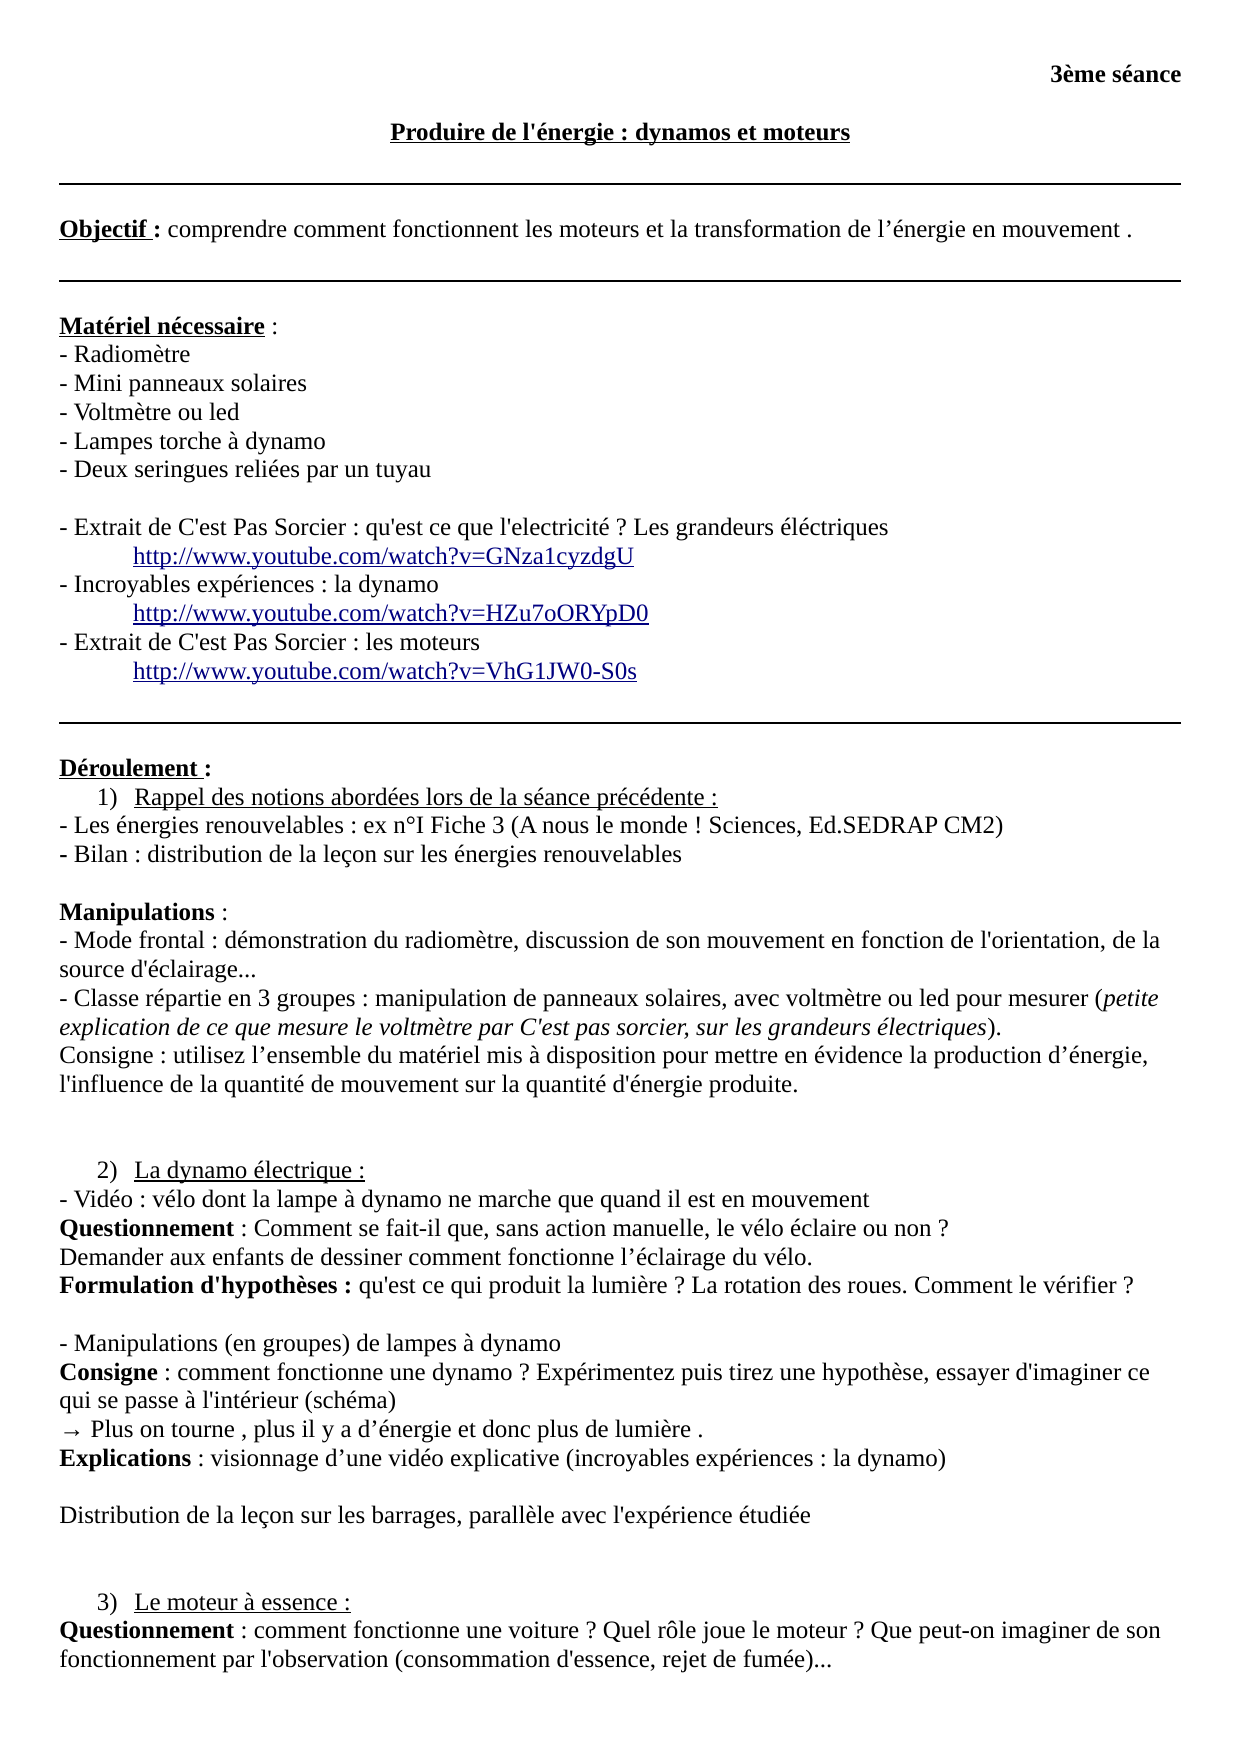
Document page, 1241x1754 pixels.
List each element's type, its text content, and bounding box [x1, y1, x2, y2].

list La dynamo électrique : [97, 1155, 1181, 1184]
text Consigne : utilisez l’ensemble du matériel mis à disposition pour mettre en évidence la production d’énergie, l'influence de la quantité de mouvement sur la quantité d'énergie produite. [59, 1040, 1181, 1098]
text Matériel nécessaire : [59, 311, 1181, 339]
text Déroulement : [59, 753, 1181, 782]
text Manipulations : [59, 897, 1181, 925]
text Demander aux enfants de dessiner comment fonctionne l’éclairage du vélo. [59, 1242, 1181, 1270]
text Explications : visionnage d’une vidéo explicative (incroyables expériences : la dynamo) [59, 1443, 1181, 1472]
text Produire de l'énergie : dynamos et moteurs [59, 117, 1181, 145]
text http://www.youtube.com/watch?v=GNza1cyzdgU [59, 541, 1181, 569]
list Rappel des notions abordées lors de la séance précédente : [97, 782, 1181, 810]
text - Incroyables expériences : la dynamo [59, 569, 1181, 598]
text - Lampes torche à dynamo [59, 426, 1181, 454]
text - Mini panneaux solaires [59, 368, 1181, 397]
text - Mode frontal : démonstration du radiomètre, discussion de son mouvement en fonction de l'orientation, de la source d'éclairage... [59, 925, 1181, 983]
text → Plus on tourne , plus il y a d’énergie et donc plus de lumière . [59, 1414, 1181, 1443]
text Objectif : comprendre comment fonctionnent les moteurs et la transformation de l’énergie en mouvement . [59, 214, 1181, 242]
text - Manipulations (en groupes) de lampes à dynamo [59, 1328, 1181, 1357]
text Consigne : comment fonctionne une dynamo ? Expérimentez puis tirez une hypothèse, essayer d'imaginer ce qui se passe à l'intérieur (schéma) [59, 1357, 1181, 1414]
text - Classe répartie en 3 groupes : manipulation de panneaux solaires, avec voltmètre ou led pour mesurer (petite explication de ce que mesure le voltmètre par C'est pas sorcier, sur les grandeurs électriques). [59, 983, 1181, 1040]
text - Extrait de C'est Pas Sorcier : qu'est ce que l'electricité ? Les grandeurs éléctriques [59, 512, 1181, 541]
text - Les énergies renouvelables : ex n°I Fiche 3 (A nous le monde ! Sciences, Ed.SEDRAP CM2) [59, 810, 1181, 839]
text - Voltmètre ou led [59, 397, 1181, 426]
text http://www.youtube.com/watch?v=VhG1JW0-S0s [59, 656, 1181, 684]
list Le moteur à essence : [97, 1587, 1181, 1615]
text Questionnement : comment fonctionne une voiture ? Quel rôle joue le moteur ? Que peut-on imaginer de son fonctionnement par l'observation (consommation d'essence, rejet de fumée)... [59, 1615, 1181, 1673]
text - Radiomètre [59, 339, 1181, 368]
text Questionnement : Comment se fait-il que, sans action manuelle, le vélo éclaire ou non ? [59, 1213, 1181, 1242]
text - Vidéo : vélo dont la lampe à dynamo ne marche que quand il est en mouvement [59, 1184, 1181, 1213]
text - Extrait de C'est Pas Sorcier : les moteurs [59, 627, 1181, 656]
text - Bilan : distribution de la leçon sur les énergies renouvelables [59, 839, 1181, 868]
text 3ème séance [59, 59, 1181, 88]
text - Deux seringues reliées par un tuyau [59, 454, 1181, 483]
text Formulation d'hypothèses : qu'est ce qui produit la lumière ? La rotation des roues. Comment le vérifier ? [59, 1270, 1181, 1299]
text Distribution de la leçon sur les barrages, parallèle avec l'expérience étudiée [59, 1500, 1181, 1529]
text http://www.youtube.com/watch?v=HZu7oORYpD0 [59, 598, 1181, 627]
